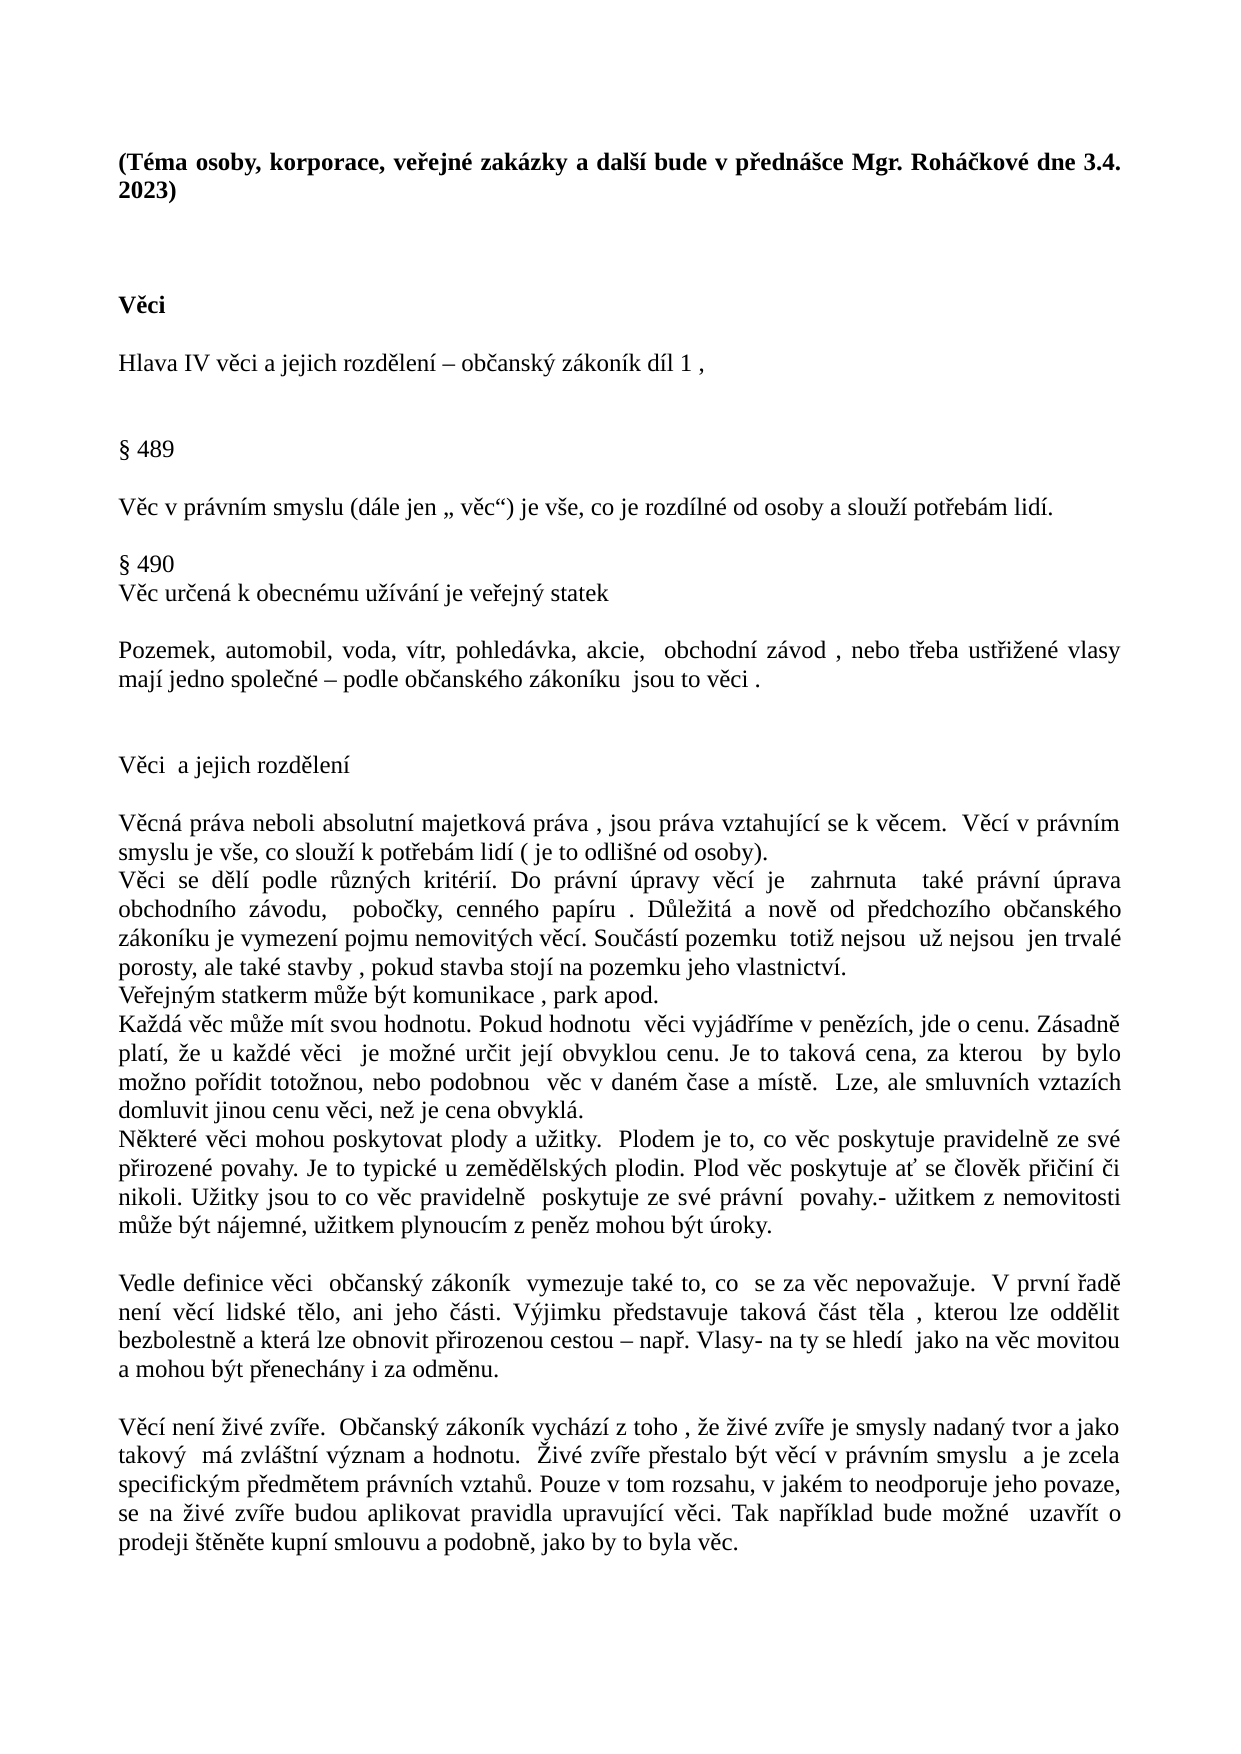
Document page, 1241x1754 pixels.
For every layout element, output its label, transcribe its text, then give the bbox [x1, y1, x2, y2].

text (Téma osoby, korporace, veřejné zakázky a další bude v přednášce Mgr. Roháčkové dne 3.4. 2023) [118, 147, 1122, 204]
text Vedle definice věci občanský zákoník vymezuje také to, co se za věc nepovažuje. V první řadě není věcí lidské tělo, ani jeho části. Výjimku představuje taková část těla , kterou lze oddělit bezbolestně a která lze obnovit přirozenou cestou – např. Vlasy- na ty se hledí jako na věc movitou a mohou být přenechány i za odměnu. [118, 1268, 1122, 1383]
text § 489 [118, 434, 1122, 463]
text Věc určená k obecnému užívání je veřejný statek [118, 578, 1122, 607]
text Některé věci mohou poskytovat plody a užitky. Plodem je to, co věc poskytuje pravidelně ze své přirozené povahy. Je to typické u zemědělských plodin. Plod věc poskytuje ať se člověk přičiní či nikoli. Užitky jsou to co věc pravidelně poskytuje ze své právní povahy.- užitkem z nemovitosti může být nájemné, užitkem plynoucím z peněz mohou být úroky. [118, 1124, 1122, 1239]
text Veřejným statkerm může být komunikace , park apod. [118, 981, 1122, 1009]
text Věci se dělí podle různých kritérií. Do právní úpravy věcí je zahrnuta také právní úprava obchodního závodu, pobočky, cenného papíru . Důležitá a nově od předchozího občanského zákoníku je vymezení pojmu nemovitých věcí. Součástí pozemku totiž nejsou už nejsou jen trvalé porosty, ale také stavby , pokud stavba stojí na pozemku jeho vlastnictví. [118, 866, 1122, 981]
text Věcí není živé zvíře. Občanský zákoník vychází z toho , že živé zvíře je smysly nadaný tvor a jako takový má zvláštní význam a hodnotu. Živé zvíře přestalo být věcí v právním smyslu a je zcela specifickým předmětem právních vztahů. Pouze v tom rozsahu, v jakém to neodporuje jeho povaze, se na živé zvíře budou aplikovat pravidla upravující věci. Tak například bude možné uzavřít o prodeji štěněte kupní smlouvu a podobně, jako by to byla věc. [118, 1412, 1122, 1556]
text Hlava IV věci a jejich rozdělení – občanský zákoník díl 1 , [118, 348, 1122, 377]
text § 490 [118, 549, 1122, 578]
text Každá věc může mít svou hodnotu. Pokud hodnotu věci vyjádříme v penězích, jde o cenu. Zásadně platí, že u každé věci je možné určit její obvyklou cenu. Je to taková cena, za kterou by bylo možno pořídit totožnou, nebo podobnou věc v daném čase a místě. Lze, ale smluvních vztazích domluvit jinou cenu věci, než je cena obvyklá. [118, 1009, 1122, 1124]
text Věcná práva neboli absolutní majetková práva , jsou práva vztahující se k věcem. Věcí v právním smyslu je vše, co slouží k potřebám lidí ( je to odlišné od osoby). [118, 808, 1122, 866]
text Věci [118, 291, 1122, 319]
text Pozemek, automobil, voda, vítr, pohledávka, akcie, obchodní závod , nebo třeba ustřižené vlasy mají jedno společné – podle občanského zákoníku jsou to věci . [118, 636, 1122, 693]
text Věci a jejich rozdělení [118, 751, 1122, 779]
text Věc v právním smyslu (dále jen „ věc“) je vše, co je rozdílné od osoby a slouží potřebám lidí. [118, 492, 1122, 521]
